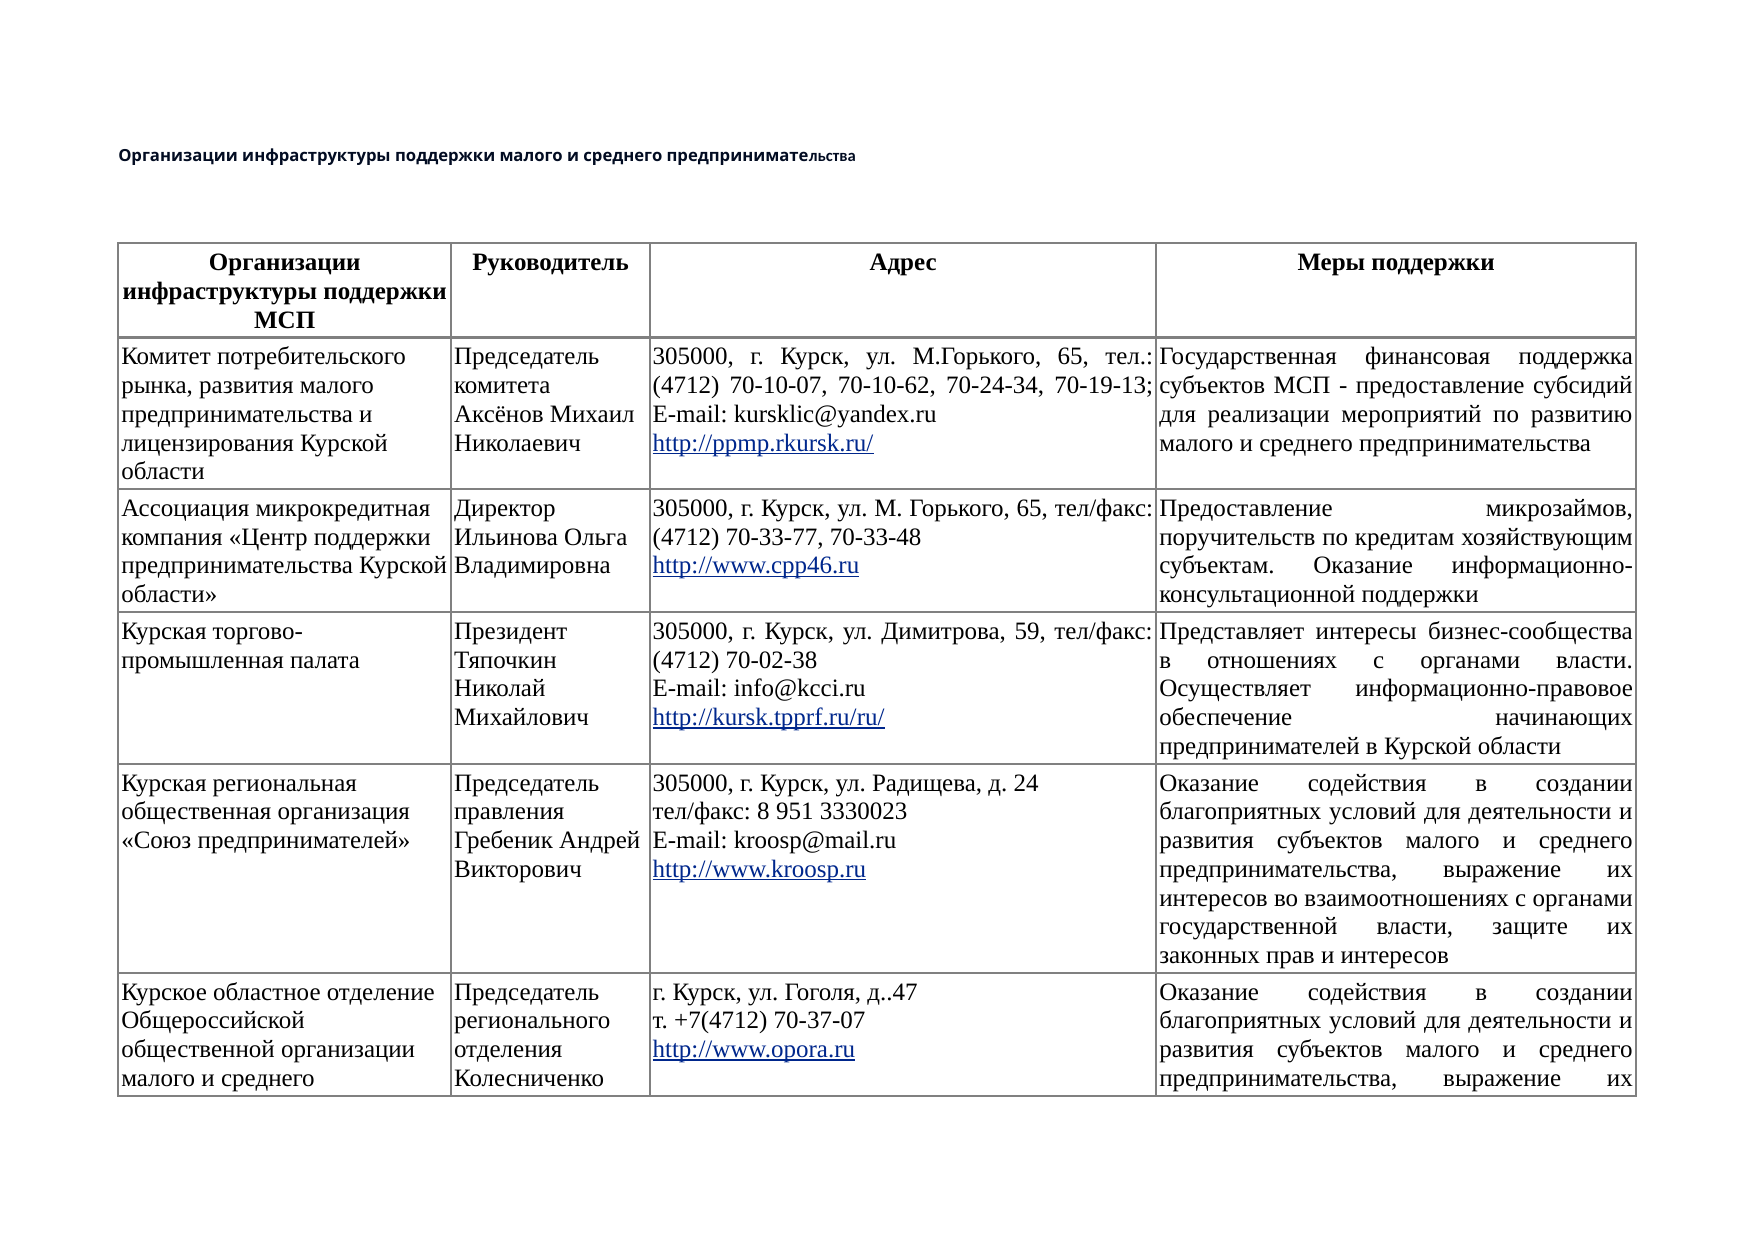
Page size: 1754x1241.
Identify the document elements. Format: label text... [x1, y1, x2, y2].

table_cell г. Курск, ул. Гоголя, д..47 т. +7(4712) 70-37-07 http://www.opora.ru [651, 974, 1155, 1095]
table_cell Представляет интересы бизнес-сообщества в отношениях с органами власти. Осуществляет информационно-правовое обеспечение начинающих предпринимателей в Курской области [1157, 613, 1635, 763]
table_cell Председатель комитета Аксёнов Михаил Николаевич [452, 339, 649, 488]
table_cell Оказание содействия в создании благоприятных условий для деятельности и развития субъектов малого и среднего предпринимательства, выражение их интересов во взаимоотношениях с органами государственной власти, защите их законных прав и интересов [1157, 765, 1635, 972]
table_header Руководитель [452, 244, 649, 336]
table_header Меры поддержки [1157, 244, 1635, 336]
table_cell Курское областное отделение Общероссийской общественной организации малого и среднего [119, 974, 450, 1095]
table_cell 305000, г. Курск, ул. М.Горького, 65, тел.: (4712) 70-10-07, 70-10-62, 70-24-34, 70-19-13; E-mail: kursklic@yandex.ru http://ppmp.rkursk.ru/ [651, 339, 1155, 488]
table_cell Комитет потребительского рынка, развития малого предпринимательства и лицензирования Курской области [119, 339, 450, 488]
table_cell Директор Ильинова Ольга Владимировна [452, 490, 649, 611]
table_cell Председатель регионального отделения Колесниченко [452, 974, 649, 1095]
table_cell Ассоциация микрокредитная компания «Центр поддержки предпринимательства Курской области» [119, 490, 450, 611]
table_cell 305000, г. Курск, ул. Димитрова, 59, тел/факс: (4712) 70-02-38 E-mail: info@kcci.ru http://kursk.tpprf.ru/ru/ [651, 613, 1155, 763]
table_cell Курская региональная общественная организация «Союз предпринимателей» [119, 765, 450, 972]
table_cell Президент Тяпочкин Николай Михайлович [452, 613, 649, 763]
table_cell Оказание содействия в создании благоприятных условий для деятельности и развития субъектов малого и среднего предпринимательства, выражение их [1157, 974, 1635, 1095]
table_header Адрес [651, 244, 1155, 336]
table_cell 305000, г. Курск, ул. Радищева, д. 24 тел/факс: 8 951 3330023 E-mail: kroosp@mail.ru http://www.kroosp.ru [651, 765, 1155, 972]
table_cell Государственная финансовая поддержка субъектов МСП - предоставление субсидий для реализации мероприятий по развитию малого и среднего предпринимательства [1157, 339, 1635, 488]
table_cell Председатель правления Гребеник Андрей Викторович [452, 765, 649, 972]
subtitle Организации инфраструктуры поддержки малого и среднего предпринимательства [118, 143, 1636, 166]
table_cell 305000, г. Курск, ул. М. Горького, 65, тел/факс: (4712) 70-33-77, 70-33-48 http://www.cpp46.ru [651, 490, 1155, 611]
table_cell Курская торгово-промышленная палата [119, 613, 450, 763]
table_header Организации инфраструктуры поддержки МСП [119, 244, 450, 336]
table_cell Предоставление микрозаймов, поручительств по кредитам хозяйствующим субъектам. Оказание информационно-консультационной поддержки [1157, 490, 1635, 611]
